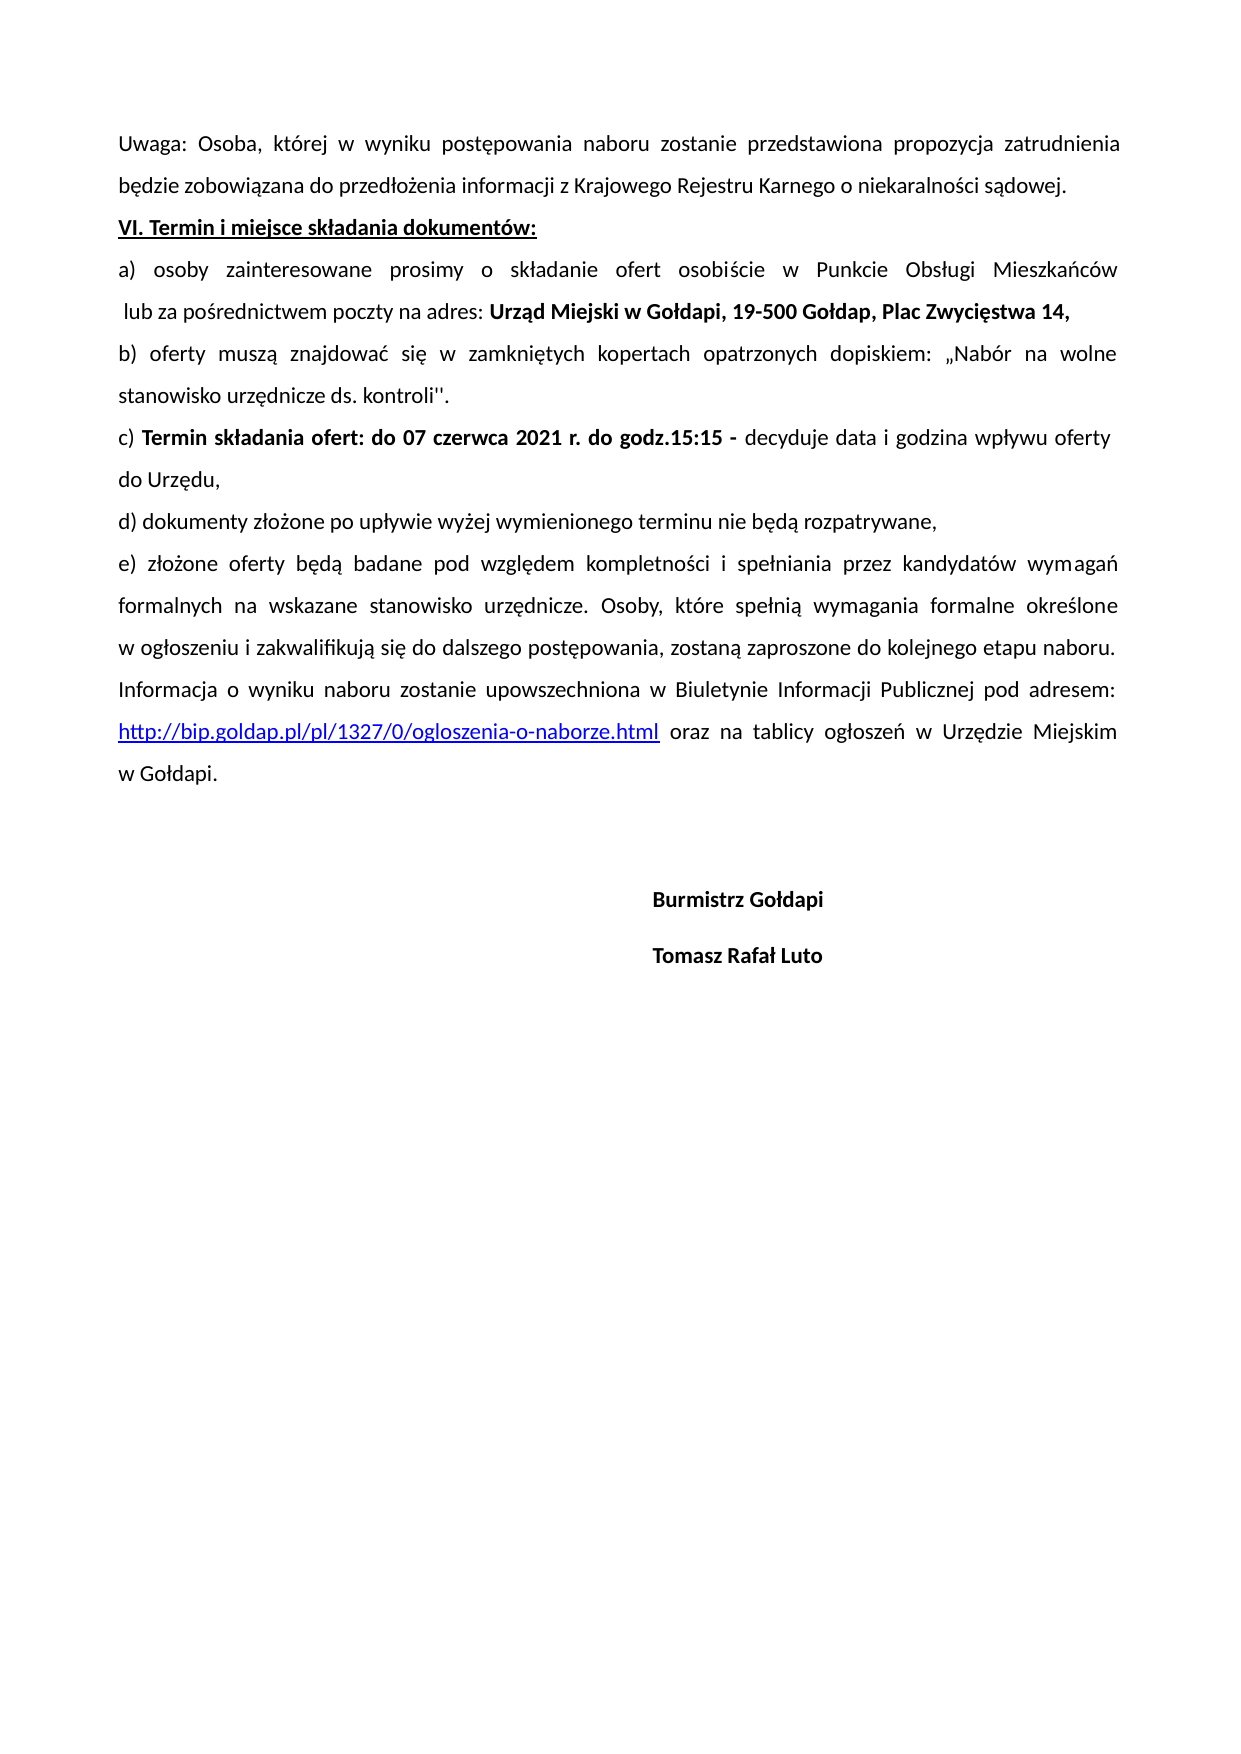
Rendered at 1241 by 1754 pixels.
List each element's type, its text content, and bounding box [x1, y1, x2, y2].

table_header VI. Termin i miejsce składania dokumentów: a) osoby zainteresowane prosimy o składanie ofert osobiście w Punkcie Obsługi Mieszkańców lub za pośrednictwem poczty na adres: Urząd Miejski w Gołdapi, 19-500 Gołdap, Plac Zwycięstwa 14, b) oferty muszą znajdować się w zamkniętych kopertach opatrzonych dopiskiem: „Nabór na wolne stanowisko urzędnicze ds. kontroli''. c) Termin składania ofert: do 07 czerwca 2021 r. do godz.15:15 - decyduje data i godzina wpływu oferty do Urzędu, d) dokumenty złożone po upływie wyżej wymienionego terminu nie będą rozpatrywane, e) złożone oferty będą badane pod względem kompletności i spełniania przez kandydatów wymagań formalnych na wskazane stanowisko urzędnicze. Osoby, które spełnią wymagania formalne określone w ogłoszeniu i zakwalifikują się do dalszego postępowania, zostaną zaproszone do kolejnego etapu naboru. Informacja o wyniku naboru zostanie upowszechniona w Biuletynie Informacji Publicznej pod adresem: http://bip.goldap.pl/pl/1327/0/ogloszenia-o-naborze.html oraz na tablicy ogłoszeń w Urzędzie Miejskim w Gołdapi. Burmistrz Gołdapi Tomasz Rafał Luto [118, 213, 1118, 1669]
text Uwaga: Osoba, której w wyniku postępowania naboru zostanie przedstawiona propozycja zatrudnienia będzie zobowiązana do przedłożenia informacji z Krajowego Rejestru Karnego o niekaralności sądowej. [118, 129, 1122, 199]
